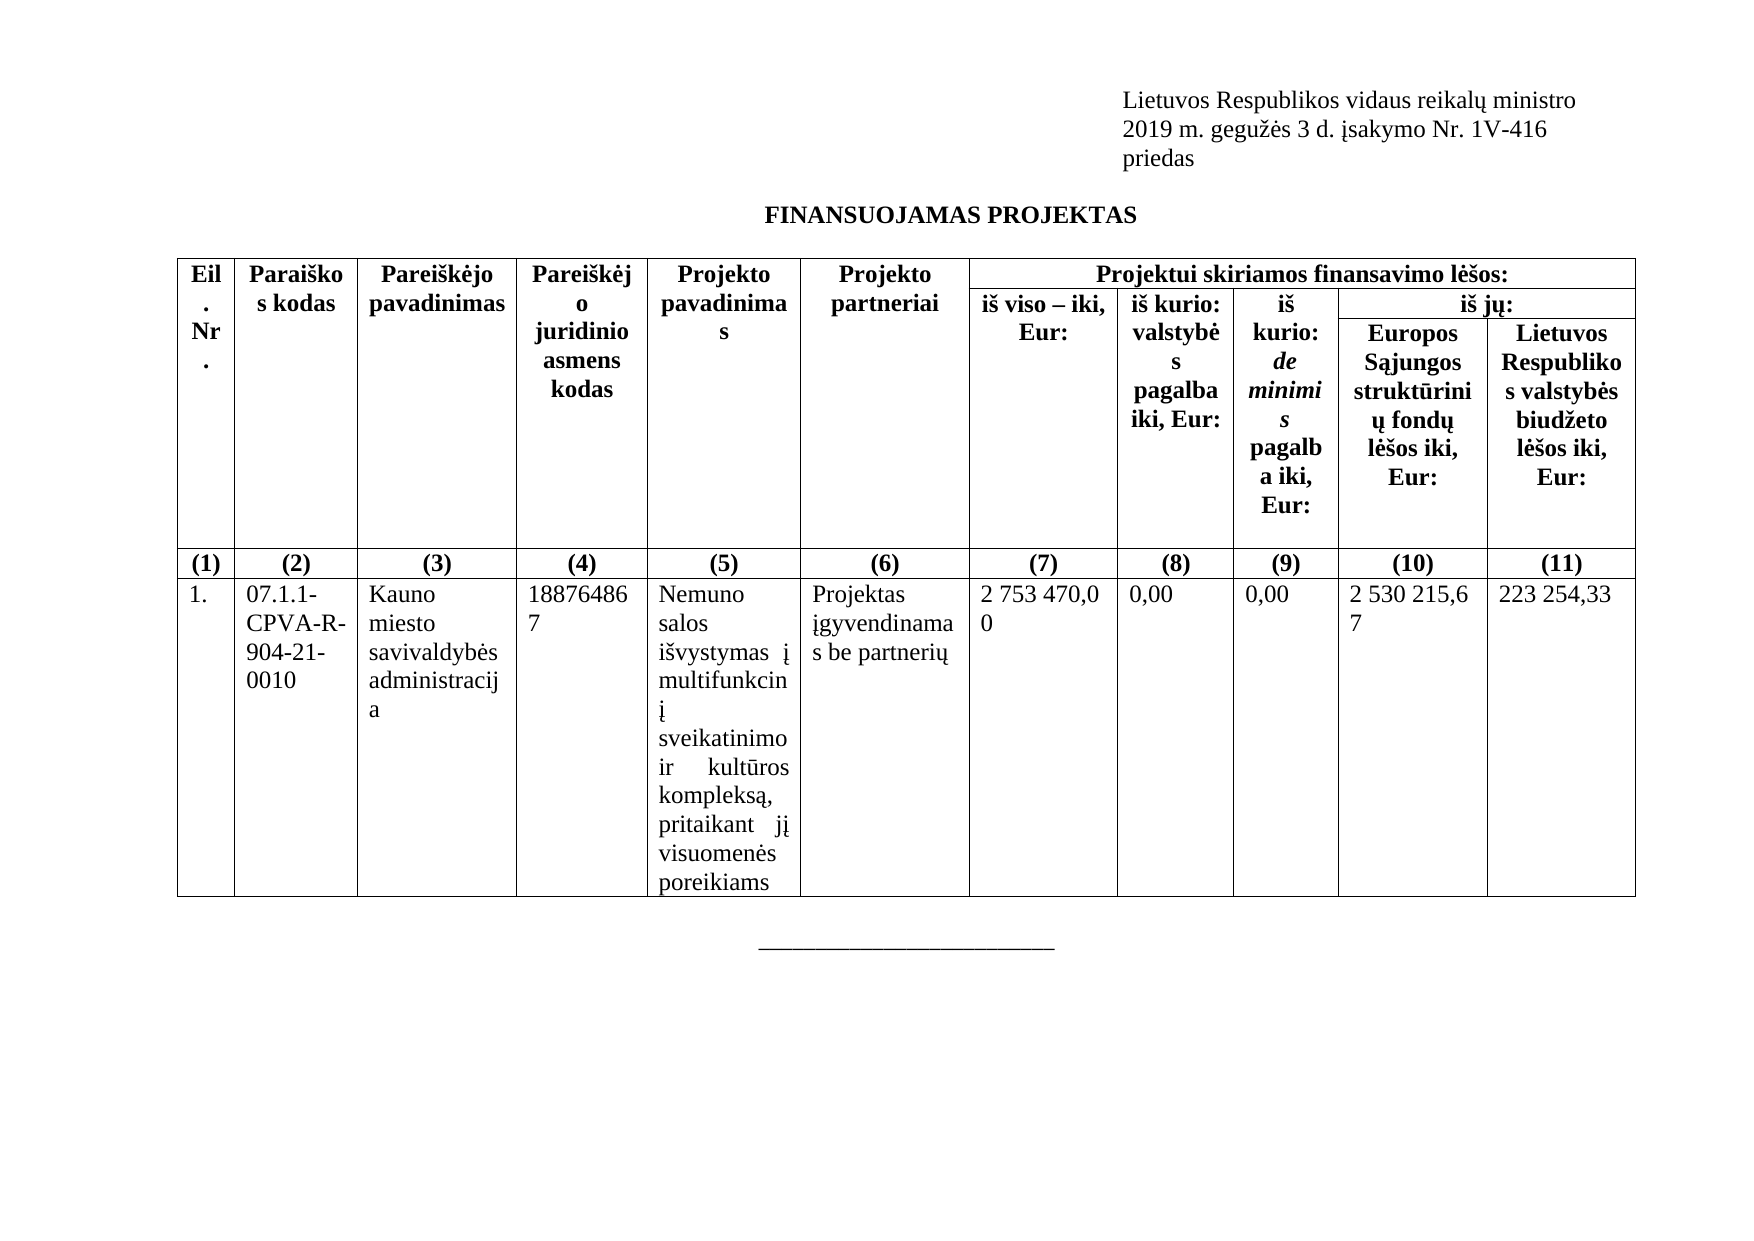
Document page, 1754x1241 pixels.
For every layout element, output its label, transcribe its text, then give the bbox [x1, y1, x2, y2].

table_header Paraiškos kodas [235, 259, 357, 547]
table_cell 1. [178, 579, 234, 896]
table_cell (9) [1234, 549, 1338, 578]
table_cell 0,00 [1234, 579, 1338, 896]
table_header Eil. Nr. [178, 259, 234, 547]
table_cell iš viso – iki, Eur: [970, 289, 1117, 547]
table_cell Europos Sąjungos struktūrinių fondų lėšos iki, Eur: [1339, 319, 1487, 547]
table_cell (8) [1118, 549, 1233, 578]
table_cell iš kurio: de minimis pagalba iki, Eur: [1234, 289, 1338, 547]
table_cell 2 530 215,67 [1339, 579, 1487, 896]
table_header Projekto pavadinimas [648, 259, 800, 547]
table_cell Nemuno salos išvystymas į multifunkcinį sveikatinimo ir kultūros kompleksą, pritaikant jį visuomenės poreikiams [648, 579, 800, 896]
text FINANSUOJAMAS PROJEKTAS [177, 200, 1636, 229]
table_cell Projektas įgyvendinamas be partnerių [801, 579, 969, 896]
table_header Pareiškėjo juridinio asmens kodas [517, 259, 647, 547]
table_header Projekto partneriai [801, 259, 969, 547]
table_cell (6) [801, 549, 969, 578]
table_cell (10) [1339, 549, 1487, 578]
table_cell iš jų: [1339, 289, 1635, 317]
table_cell (11) [1488, 549, 1635, 578]
table_header Projektui skiriamos finansavimo lėšos: [970, 259, 1635, 288]
table_cell iš kurio: valstybės pagalba iki, Eur: [1118, 289, 1233, 547]
table_cell (2) [235, 549, 357, 578]
table_cell 0,00 [1118, 579, 1233, 896]
table_cell Kauno miesto savivaldybės administracija [358, 579, 516, 896]
table_cell (5) [648, 549, 800, 578]
table_cell 223 254,33 [1488, 579, 1635, 896]
table_cell (7) [970, 549, 1117, 578]
table_cell (3) [358, 549, 516, 578]
text priedas [1122, 143, 1636, 172]
text Lietuvos Respublikos vidaus reikalų ministro [1122, 85, 1636, 114]
table_cell 07.1.1-CPVA-R-904-21-0010 [235, 579, 357, 896]
table_header Pareiškėjo pavadinimas [358, 259, 516, 547]
table_cell (4) [517, 549, 647, 578]
table_cell (1) [178, 549, 234, 578]
table_cell 188764867 [517, 579, 647, 896]
text __________________________ [177, 925, 1636, 953]
table_cell 2 753 470,00 [970, 579, 1117, 896]
text 2019 m. gegužės 3 d. įsakymo Nr. 1V-416 [1122, 114, 1636, 143]
table_cell Lietuvos Respublikos valstybės biudžeto lėšos iki, Eur: [1488, 319, 1635, 547]
